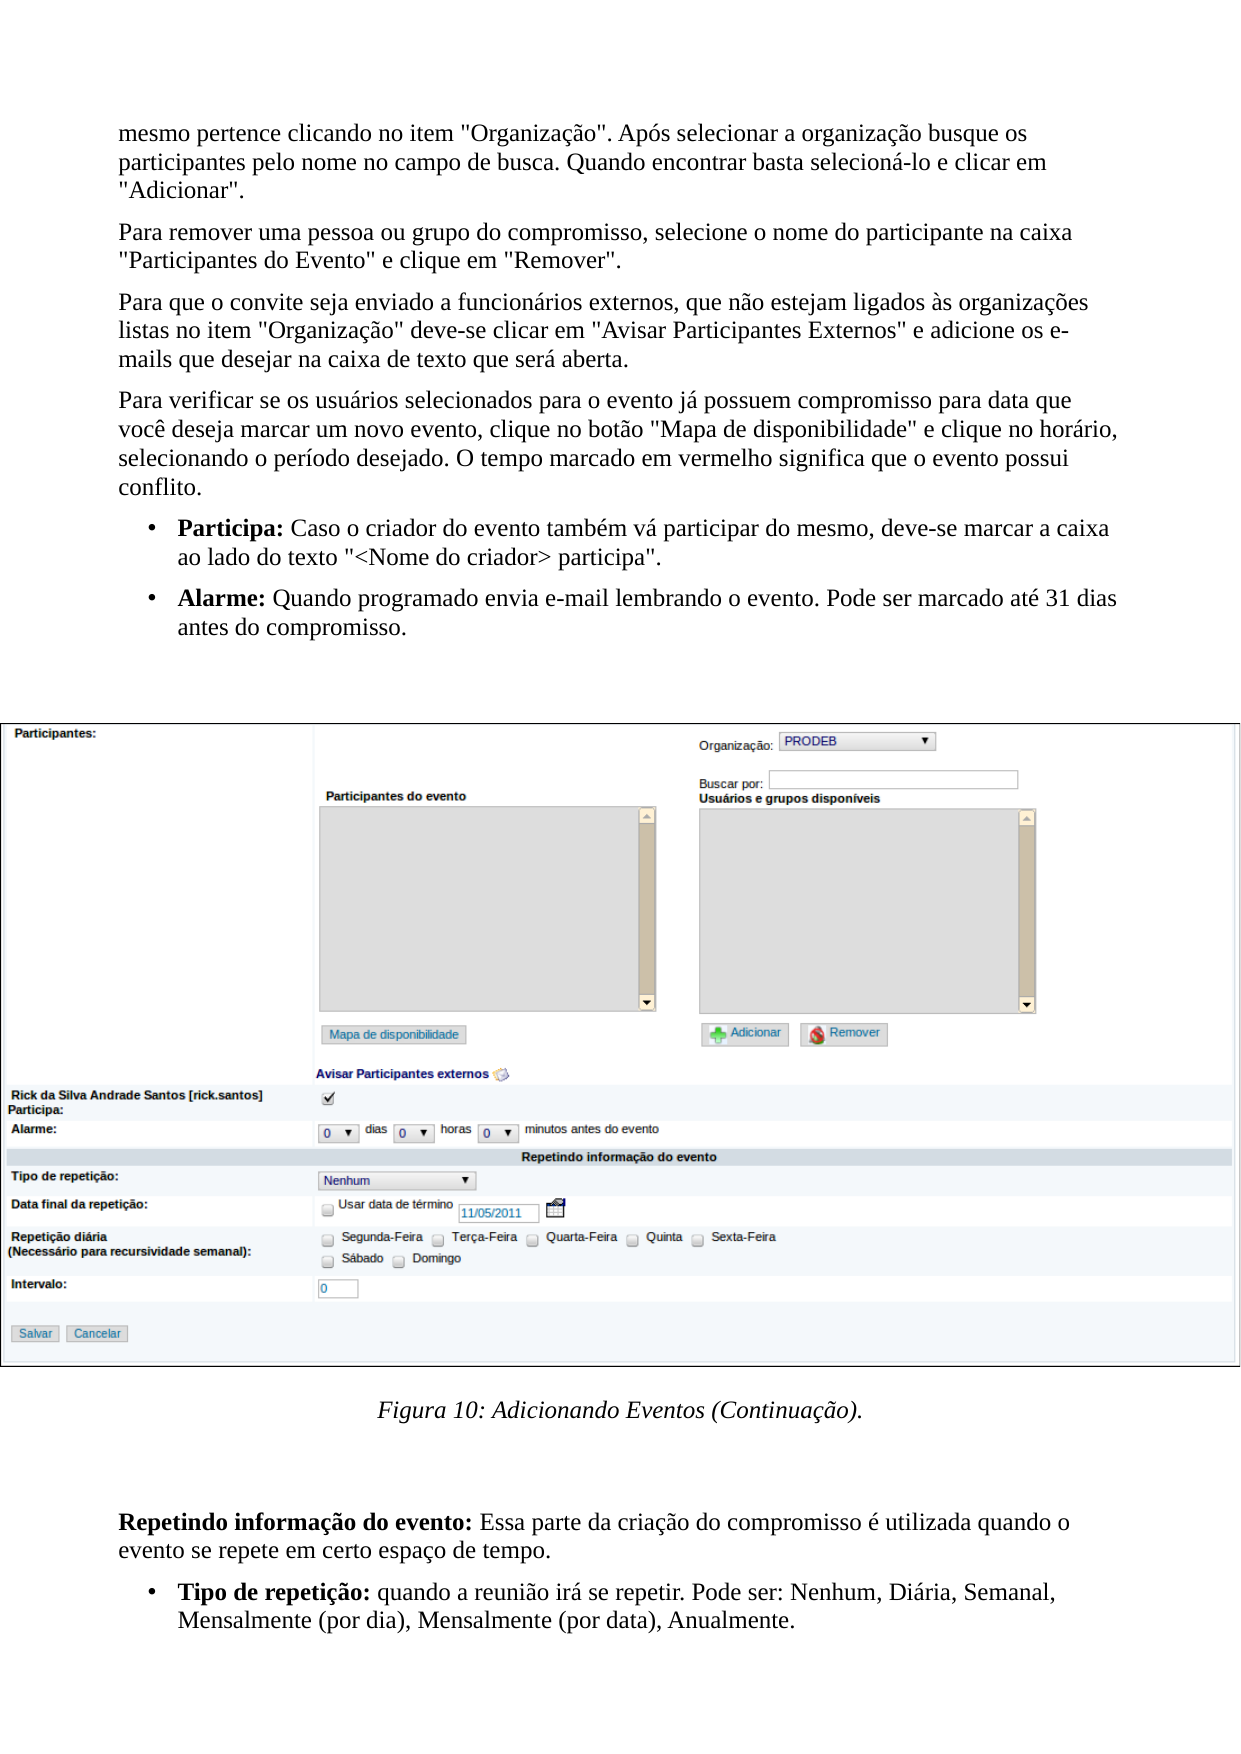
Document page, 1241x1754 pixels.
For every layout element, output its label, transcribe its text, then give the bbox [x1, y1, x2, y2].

text Para que o convite seja enviado a funcionários externos, que não estejam ligados às organizações listas no item "Organização" deve-se clicar em "Avisar Participantes Externos" e adicione os e-mails que desejar na caixa de texto que será aberta. [118, 287, 1122, 373]
picture [0, 723, 1241, 1367]
text Para remover uma pessoa ou grupo do compromisso, selecione o nome do participante na caixa "Participantes do Evento" e clique em "Remover". [118, 217, 1122, 274]
list Participa: Caso o criador do evento também vá participar do mesmo, deve-se marcar a caixa ao lado do texto "<Nome do criador> participa". [148, 513, 1122, 571]
text Repetindo informação do evento: Essa parte da criação do compromisso é utilizada quando o evento se repete em certo espaço de tempo. [118, 1507, 1122, 1564]
text Figura 10: Adicionando Eventos (Continuação). [118, 1367, 1122, 1424]
text Para verificar se os usuários selecionados para o evento já possuem compromisso para data que você deseja marcar um novo evento, clique no botão "Mapa de disponibilidade" e clique no horário, selecionando o período desejado. O tempo marcado em vermelho significa que o evento possui conflito. [118, 386, 1122, 501]
text mesmo pertence clicando no item "Organização". Após selecionar a organização busque os participantes pelo nome no campo de busca. Quando encontrar basta selecioná-lo e clicar em "Adicionar". [118, 118, 1122, 204]
list Tipo de repetição: quando a reunião irá se repetir. Pode ser: Nenhum, Diária, Semanal, Mensalmente (por dia), Mensalmente (por data), Anualmente. [148, 1577, 1122, 1634]
list Alarme: Quando programado envia e-mail lembrando o evento. Pode ser marcado até 31 dias antes do compromisso. [148, 583, 1122, 641]
